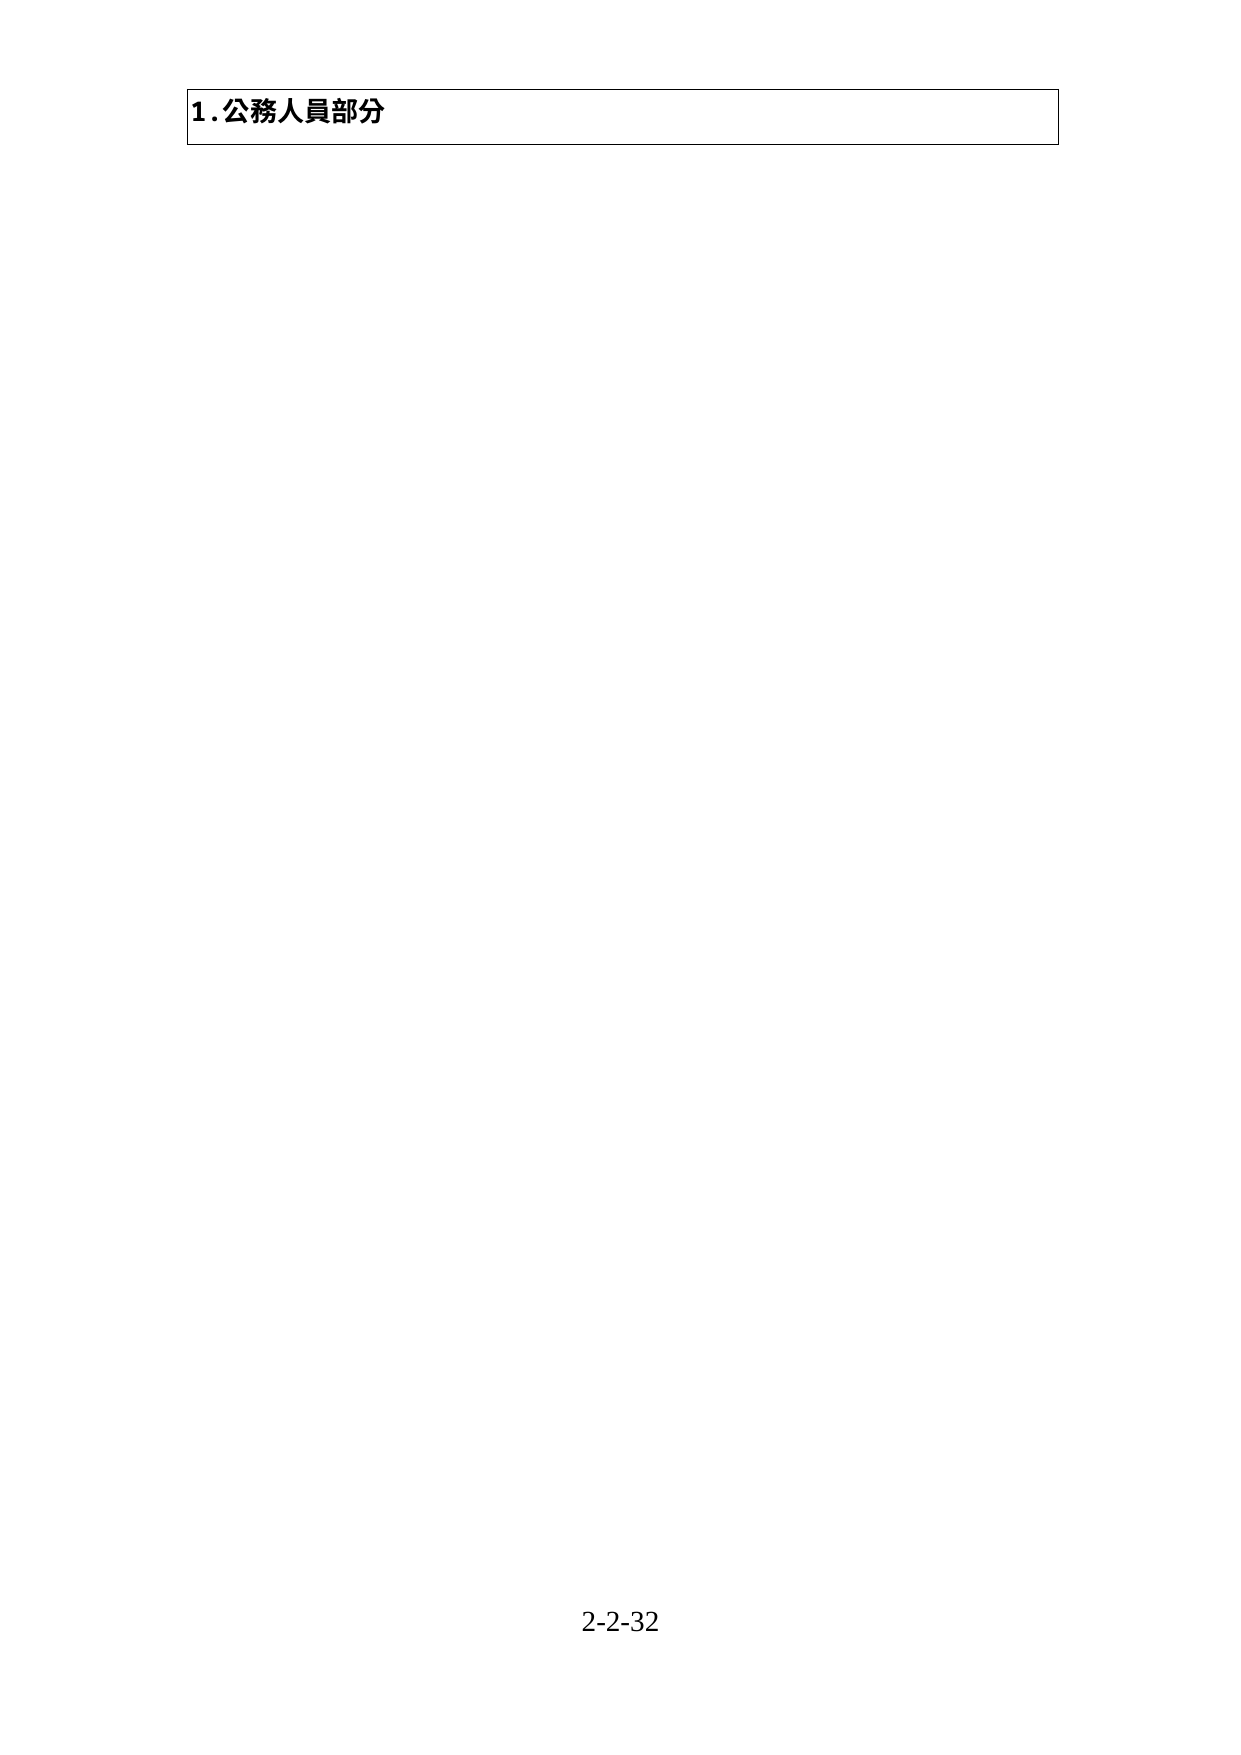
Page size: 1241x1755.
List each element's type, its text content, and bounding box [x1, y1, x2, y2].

table_header 1.公務人員部分 [188, 90, 1058, 144]
